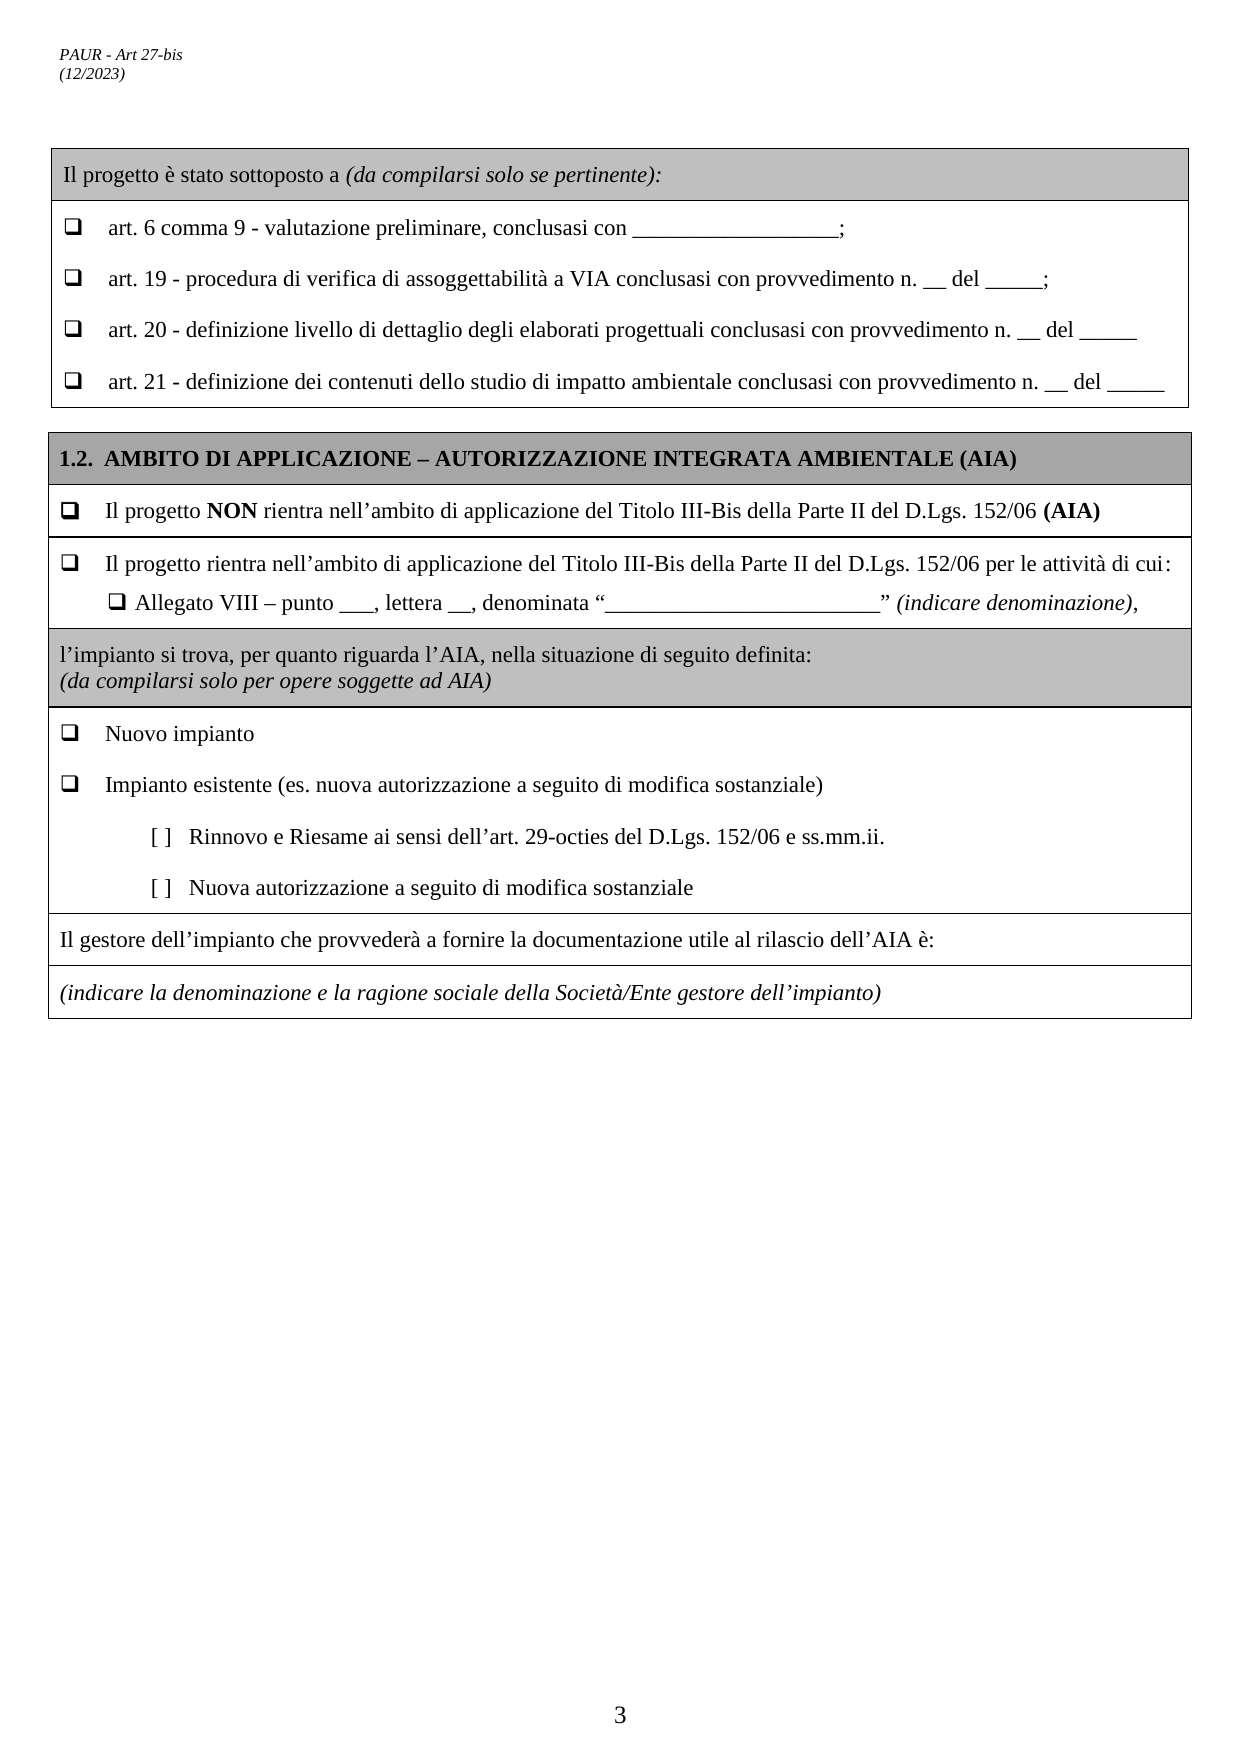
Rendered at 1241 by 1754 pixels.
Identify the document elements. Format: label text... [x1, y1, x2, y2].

table_cell Il progetto NON rientra nell’ambito di applicazione del Titolo III-Bis della Parte II del D.Lgs. 152/06 (AIA) [49, 485, 1191, 536]
table_cell art. 6 comma 9 - valutazione preliminare, conclusasi con __________________; art. 19 - procedura di verifica di assoggettabilità a VIA conclusasi con provvedimento n. __ del _____; art. 20 - definizione livello di dettaglio degli elaborati progettuali conclusasi con provvedimento n. __ del _____ art. 21 - definizione dei contenuti dello studio di impatto ambientale conclusasi con provvedimento n. __ del _____ [52, 201, 1188, 407]
table_cell l’impianto si trova, per quanto riguarda l’AIA, nella situazione di seguito definita: (da compilarsi solo per opere soggette ad AIA) [49, 629, 1191, 706]
table_cell (indicare la denominazione e la ragione sociale della Società/Ente gestore dell’impianto) [49, 966, 1191, 1018]
table_cell Nuovo impianto Impianto esistente (es. nuova autorizzazione a seguito di modifica sostanziale) [ ] Rinnovo e Riesame ai sensi dell’art. 29-octies del D.Lgs. 152/06 e ss.mm.ii. [ ] Nuova autorizzazione a seguito di modifica sostanziale [49, 708, 1191, 913]
table_cell Il gestore dell’impianto che provvederà a fornire la documentazione utile al rilascio dell’AIA è: [49, 914, 1191, 965]
table_header Il progetto è stato sottoposto a (da compilarsi solo se pertinente): [52, 149, 1188, 200]
table_cell Il progetto rientra nell’ambito di applicazione del Titolo III-Bis della Parte II del D.Lgs. 152/06 per le attività di cui: Allegato VIII – punto ___, lettera __, denominata “________________________” (indicare denominazione), [49, 538, 1191, 628]
table_header AMBITO DI APPLICAZIONE – AUTORIZZAZIONE INTEGRATA AMBIENTALE (AIA) [49, 433, 1191, 484]
